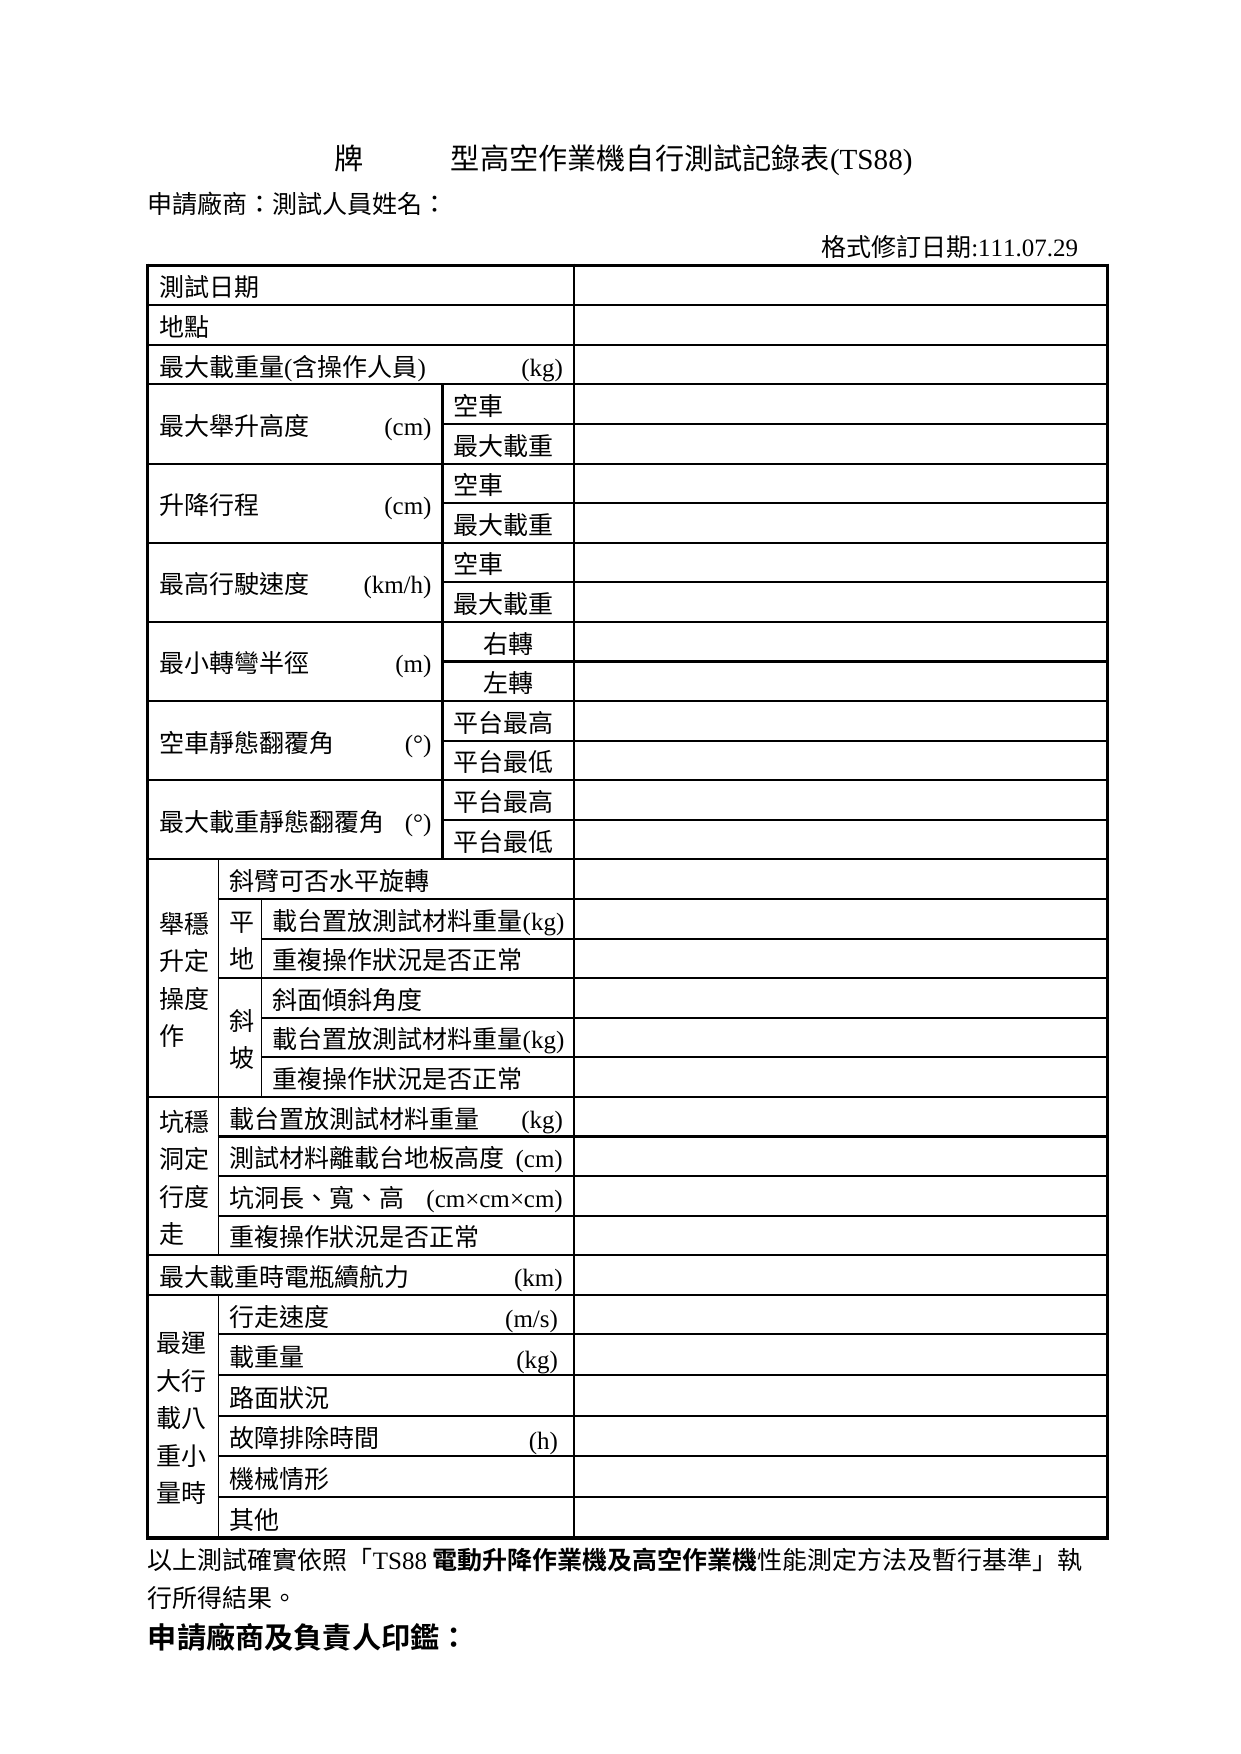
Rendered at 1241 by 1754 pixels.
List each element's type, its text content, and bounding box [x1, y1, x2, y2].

table_cell [575, 1376, 1106, 1414]
table_cell 載台置放測試材料重量 (kg) [262, 900, 573, 937]
text 申請廠商：測試人員姓名： [148, 184, 1098, 221]
table_cell [575, 1256, 1106, 1294]
text 申請廠商及負責人印鑑： [148, 1614, 1098, 1657]
table_cell 測試材料離載台地板高度 (cm) [219, 1138, 573, 1175]
table_cell 最小轉彎半徑 (m) [149, 623, 441, 700]
table_cell 最運 大行 載八 重小量時 [149, 1296, 218, 1536]
table_cell [575, 1098, 1106, 1135]
table_cell 斜坡 [219, 979, 261, 1096]
table_cell [575, 860, 1106, 898]
table_cell 行走速度 (m/s) [219, 1296, 573, 1333]
table_cell 機械情形 [219, 1457, 573, 1496]
table_cell 重複操作狀況是否正常 [262, 1058, 573, 1096]
table_cell 平台最高 [444, 702, 573, 739]
table_cell 地點 [149, 306, 573, 344]
table_cell 空車 [444, 385, 573, 423]
table_cell 空車 [444, 465, 573, 502]
table_cell 平台最高 [444, 781, 573, 819]
table_cell [575, 1217, 1106, 1254]
table_cell 空車 [444, 544, 573, 581]
table_cell 重複操作狀況是否正常 [219, 1217, 573, 1254]
table_cell 其他 [219, 1498, 573, 1536]
table_cell 坑穩洞定行度走 [149, 1098, 218, 1254]
table_cell 載重量 (kg) [219, 1335, 573, 1374]
table_cell [575, 1296, 1106, 1333]
table_cell 重複操作狀況是否正常 [262, 940, 573, 977]
table_cell [575, 504, 1106, 542]
table_cell 平地 [219, 900, 261, 977]
table_cell [575, 306, 1106, 344]
table_header 測試日期 [149, 267, 573, 304]
table_cell 舉穩 升定操度作 [149, 860, 218, 1096]
table_cell 右轉 [444, 623, 573, 660]
table_cell [575, 979, 1106, 1017]
table_cell [575, 1058, 1106, 1096]
table_cell [575, 583, 1106, 621]
table_cell 故障排除時間 (h) [219, 1417, 573, 1455]
table_cell 最大載重靜態翻覆角 (°) [149, 781, 441, 858]
table_cell [575, 900, 1106, 937]
text 以上測試確實依照「TS88電動升降作業機及高空作業機性能測定方法及暫行基準」執行所得結果。 [148, 1540, 1098, 1614]
table_cell 最大載重時電瓶續航力 (km) [149, 1256, 573, 1294]
table_cell 斜面傾斜角度 [262, 979, 573, 1017]
table_cell [575, 544, 1106, 581]
table_cell [575, 663, 1106, 700]
table_cell 空車靜態翻覆角 (°) [149, 702, 441, 779]
table_cell 左轉 [444, 663, 573, 700]
table_cell 平台最低 [444, 742, 573, 779]
table_cell 最大載重 [444, 583, 573, 621]
table_cell [575, 1498, 1106, 1536]
table_cell [575, 346, 1106, 383]
table_cell 坑洞長、寬、高 (cm×cm×cm) [219, 1177, 573, 1214]
table_cell 載台置放測試材料重量 (kg) [262, 1019, 573, 1056]
table_cell 平台最低 [444, 821, 573, 858]
table_cell 最大載重 [444, 504, 573, 542]
table_cell 載台置放測試材料重量 (kg) [219, 1098, 573, 1135]
text 牌 型高空作業機自行測試記錄表(TS88) [148, 136, 1098, 178]
table_cell [575, 623, 1106, 660]
table_cell [575, 940, 1106, 977]
table_cell [575, 702, 1106, 739]
table_cell 最高行駛速度 (km/h) [149, 544, 441, 621]
table_cell [575, 1417, 1106, 1455]
table_cell 最大載重 [444, 425, 573, 462]
table_cell [575, 821, 1106, 858]
table_cell [575, 425, 1106, 462]
table_cell [575, 1177, 1106, 1214]
table_cell [575, 1138, 1106, 1175]
table_cell 最大載重量(含操作人員) (kg) [149, 346, 573, 383]
table_cell [575, 781, 1106, 819]
table_cell [575, 465, 1106, 502]
table_cell [575, 1457, 1106, 1496]
table_cell 路面狀況 [219, 1376, 573, 1414]
table_cell [575, 742, 1106, 779]
table_cell [575, 1335, 1106, 1374]
text 格式修訂日期:111.07.29 [148, 226, 1098, 263]
table_cell [575, 385, 1106, 423]
table_header [575, 267, 1106, 304]
table_cell 最大舉升高度 (cm) [149, 385, 441, 462]
table_cell 升降行程 (cm) [149, 465, 441, 542]
table_cell [575, 1019, 1106, 1056]
table_cell 斜臂可否水平旋轉 [219, 860, 573, 898]
